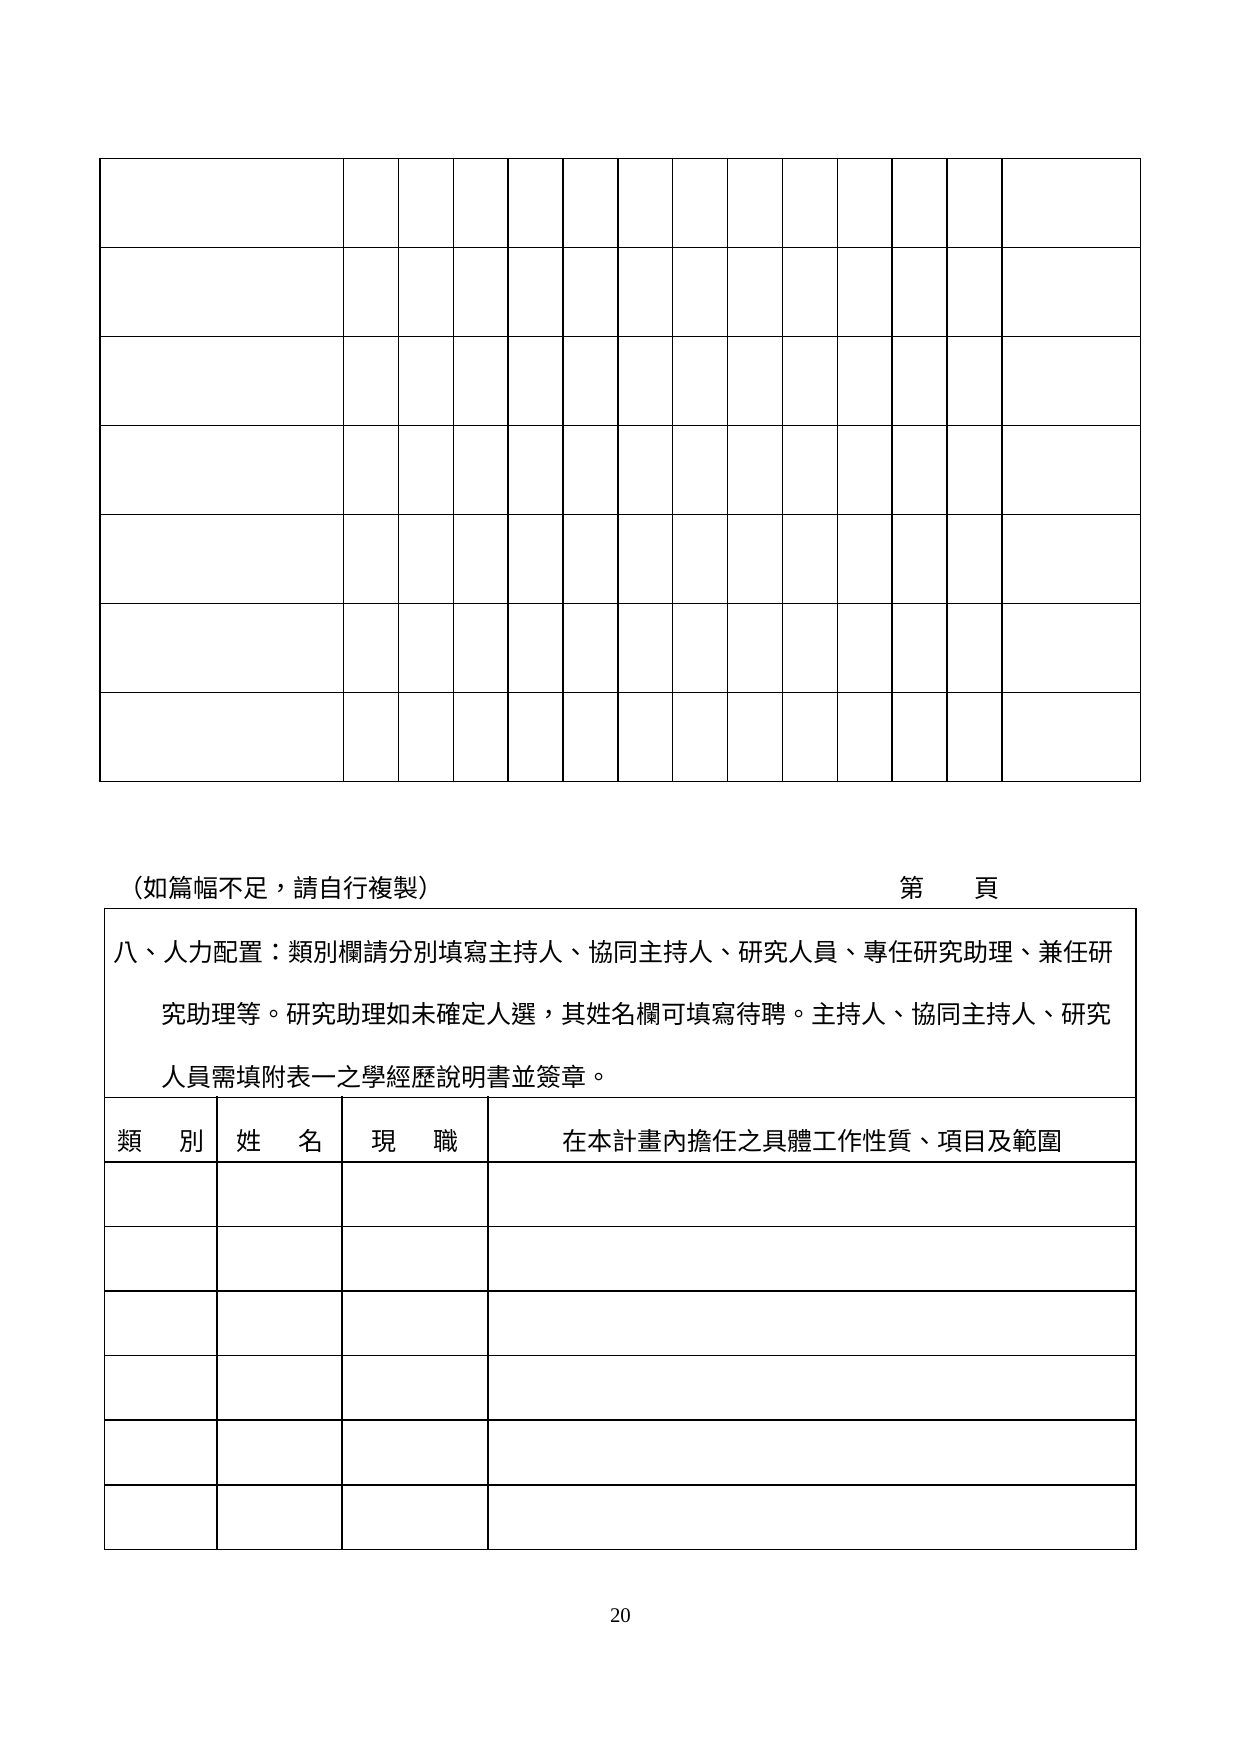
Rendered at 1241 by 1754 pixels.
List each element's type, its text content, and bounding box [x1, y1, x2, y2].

table_cell [619, 515, 672, 603]
table_cell [105, 1292, 216, 1355]
table_cell [454, 604, 507, 692]
table_cell [1003, 159, 1140, 246]
table_cell [783, 693, 837, 781]
table_cell [399, 426, 453, 514]
table_cell [619, 693, 672, 781]
table_cell [343, 1356, 487, 1419]
table_cell [344, 515, 398, 603]
table_cell [454, 337, 507, 424]
table_cell [728, 426, 782, 514]
table_cell [218, 1292, 341, 1355]
table_cell [454, 248, 507, 336]
table_cell [673, 426, 727, 514]
table_cell 在本計畫內擔任之具體工作性質、項目及範圍 [489, 1098, 1135, 1161]
table_cell [838, 604, 891, 692]
table_cell [454, 426, 507, 514]
table_cell [564, 337, 617, 424]
table_cell [344, 159, 398, 246]
table_cell [454, 693, 507, 781]
table_cell [101, 159, 343, 246]
table_cell [343, 1486, 487, 1548]
table_header 八、人力配置：類別欄請分別填寫主持人、協同主持人、研究人員、專任研究助理、兼任研究助理等。研究助理如未確定人選，其姓名欄可填寫待聘。主持人、協同主持人、研究人員需填附表一之學經歷說明書並簽章。 [105, 909, 1135, 1096]
table_cell [344, 248, 398, 336]
table_cell [564, 159, 617, 246]
table_cell [728, 604, 782, 692]
table_cell [509, 159, 562, 246]
table_cell [101, 515, 343, 603]
table_cell 類 別 [105, 1098, 216, 1161]
table_cell [673, 604, 727, 692]
table_cell [399, 693, 453, 781]
table_cell [893, 248, 946, 336]
table_cell [948, 515, 1001, 603]
table_cell [838, 337, 891, 424]
table_cell [948, 337, 1001, 424]
table_cell [948, 248, 1001, 336]
table_cell [101, 693, 343, 781]
table_cell [399, 159, 453, 246]
table_cell [893, 337, 946, 424]
table_cell [509, 426, 562, 514]
table_cell [101, 426, 343, 514]
table_cell [489, 1421, 1135, 1484]
table_cell 姓 名 [218, 1098, 341, 1161]
table_cell [399, 604, 453, 692]
table_cell [564, 693, 617, 781]
table_cell [399, 248, 453, 336]
table_cell [218, 1163, 341, 1226]
table_cell [893, 426, 946, 514]
table_cell [948, 159, 1001, 246]
table_cell [509, 693, 562, 781]
table_cell [893, 693, 946, 781]
table_cell [564, 604, 617, 692]
table_cell [1003, 426, 1140, 514]
table_cell [1003, 515, 1140, 603]
table_cell [399, 515, 453, 603]
table_cell [218, 1421, 341, 1484]
text （如篇幅不足，請自行複製） 第 頁 [118, 845, 1122, 907]
table_cell [454, 159, 507, 246]
table_cell [105, 1486, 216, 1548]
table_cell [218, 1486, 341, 1548]
table_cell [838, 693, 891, 781]
table_cell [489, 1163, 1135, 1226]
table_cell [893, 515, 946, 603]
table_cell [619, 337, 672, 424]
table_cell [838, 159, 891, 246]
table_cell [948, 693, 1001, 781]
table_cell [783, 515, 837, 603]
table_cell [509, 604, 562, 692]
table_cell [454, 515, 507, 603]
table_cell [783, 248, 837, 336]
table_cell [893, 604, 946, 692]
table_cell [343, 1292, 487, 1355]
table_cell [489, 1486, 1135, 1548]
table_cell [344, 604, 398, 692]
table_cell [101, 248, 343, 336]
table_cell [564, 426, 617, 514]
table_cell [673, 159, 727, 246]
table_cell [673, 693, 727, 781]
table_cell [728, 159, 782, 246]
table_cell [344, 426, 398, 514]
table_cell [728, 693, 782, 781]
table_cell 現 職 [343, 1098, 487, 1161]
table_cell [728, 337, 782, 424]
table_cell [893, 159, 946, 246]
table_cell [1003, 693, 1140, 781]
table_cell [619, 159, 672, 246]
table_cell [509, 515, 562, 603]
table_cell [343, 1163, 487, 1226]
table_cell [1003, 604, 1140, 692]
table_cell [783, 337, 837, 424]
table_cell [105, 1421, 216, 1484]
table_cell [489, 1227, 1135, 1290]
table_cell [399, 337, 453, 424]
table_cell [673, 337, 727, 424]
table_cell [509, 337, 562, 424]
table_cell [619, 248, 672, 336]
table_cell [948, 604, 1001, 692]
table_cell [619, 604, 672, 692]
table_cell [728, 248, 782, 336]
table_cell [673, 515, 727, 603]
table_cell [218, 1356, 341, 1419]
table_cell [105, 1163, 216, 1226]
table_cell [344, 337, 398, 424]
table_cell [105, 1356, 216, 1419]
table_cell [673, 248, 727, 336]
table_cell [489, 1356, 1135, 1419]
table_cell [101, 337, 343, 424]
table_cell [838, 515, 891, 603]
table_cell [619, 426, 672, 514]
table_cell [1003, 248, 1140, 336]
table_cell [783, 159, 837, 246]
table_cell [564, 515, 617, 603]
table_cell [105, 1227, 216, 1290]
table_cell [343, 1421, 487, 1484]
table_cell [783, 604, 837, 692]
table_cell [783, 426, 837, 514]
table_cell [218, 1227, 341, 1290]
table_cell [101, 604, 343, 692]
table_cell [838, 426, 891, 514]
table_cell [564, 248, 617, 336]
table_cell [948, 426, 1001, 514]
table_cell [1003, 337, 1140, 424]
table_cell [728, 515, 782, 603]
table_cell [489, 1292, 1135, 1355]
table_cell [344, 693, 398, 781]
table_cell [343, 1227, 487, 1290]
table_cell [509, 248, 562, 336]
table_cell [838, 248, 891, 336]
